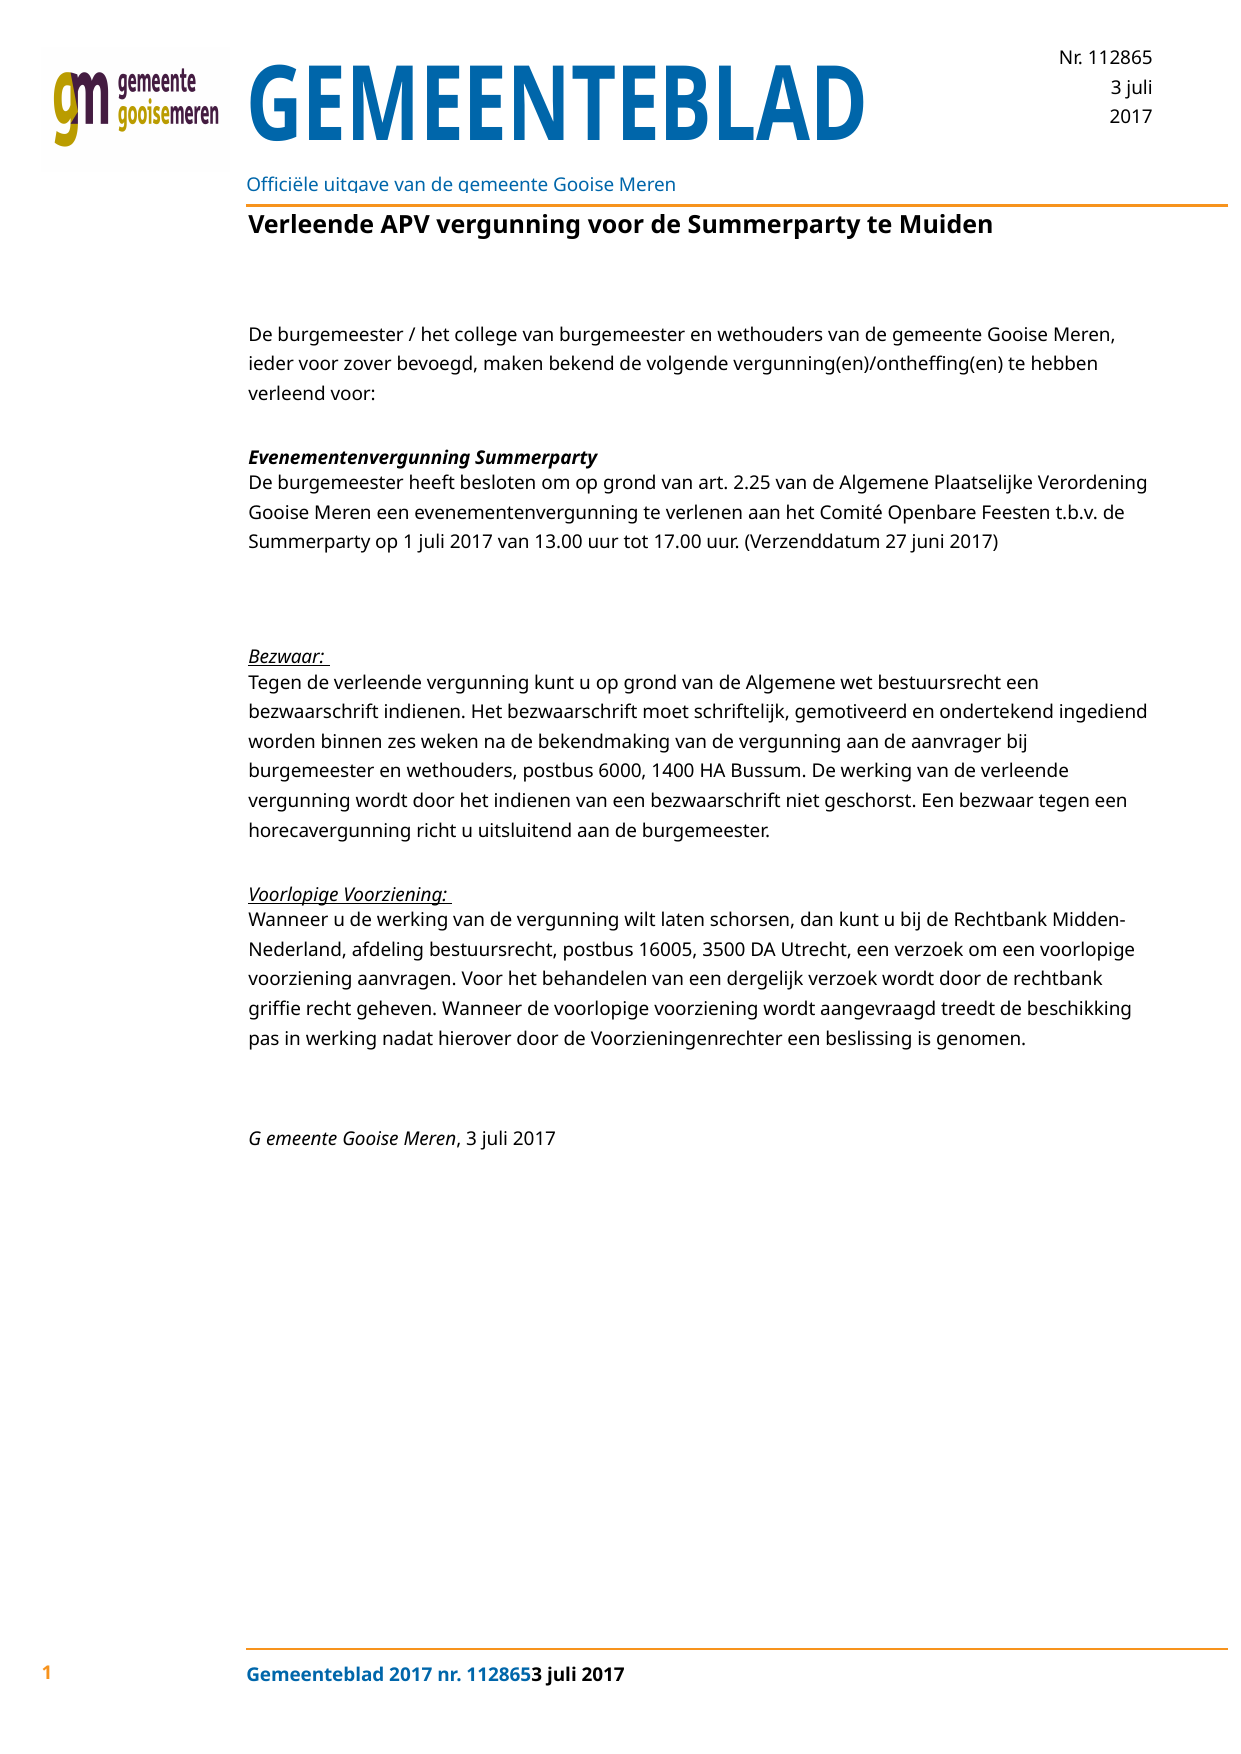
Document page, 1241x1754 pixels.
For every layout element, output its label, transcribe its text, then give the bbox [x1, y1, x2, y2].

picture [41, 47, 231, 172]
text De burgemeester / het college van burgemeester en wethouders van de gemeente Gooise Meren, ieder voor zover bevoegd, maken bekend de volgende vergunning(en)/ontheffing(en) te hebben verleend voor: [248, 321, 1152, 406]
text Voorlopige Voorziening: [248, 881, 1152, 906]
text Bezwaar: [248, 643, 1152, 669]
text Evenementenvergunning Summerparty [248, 444, 1152, 469]
text De burgemeester heeft besloten om op grond van art. 2.25 van de Algemene Plaatselijke Verordening Gooise Meren een evenementenvergunning te verlenen aan het Comité Openbare Feesten t.b.v. de Summerparty op 1 juli 2017 van 13.00 uur tot 17.00 uur. (Verzenddatum 27 juni 2017) [248, 469, 1152, 554]
text Tegen de verleende vergunning kunt u op grond van de Algemene wet bestuursrecht een bezwaarschrift indienen. Het bezwaarschrift moet schriftelijk, gemotiveerd en ondertekend ingediend worden binnen zes weken na de bekendmaking van de vergunning aan de aanvrager bij burgemeester en wethouders, postbus 6000, 1400 HA Bussum. De werking van de verleende vergunning wordt door het indienen van een bezwaarschrift niet geschorst. Een bezwaar tegen een horecavergunning richt u uitsluitend aan de burgemeester. [248, 669, 1152, 842]
text Verleende APV vergunning voor de Summerparty te Muiden [248, 207, 1152, 241]
text Wanneer u de werking van de vergunning wilt laten schorsen, dan kunt u bij de Rechtbank Midden-Nederland, afdeling bestuursrecht, postbus 16005, 3500 DA Utrecht, een verzoek om een voorlopige voorziening aanvragen. Voor het behandelen van een dergelijk verzoek wordt door de rechtbank griffie recht geheven. Wanneer de voorlopige voorziening wordt aangevraagd treedt de beschikking pas in werking nadat hierover door de Voorzieningenrechter een beslissing is genomen. [248, 906, 1152, 1051]
text G emeente Gooise Meren, 3 juli 2017 [248, 1126, 1152, 1151]
